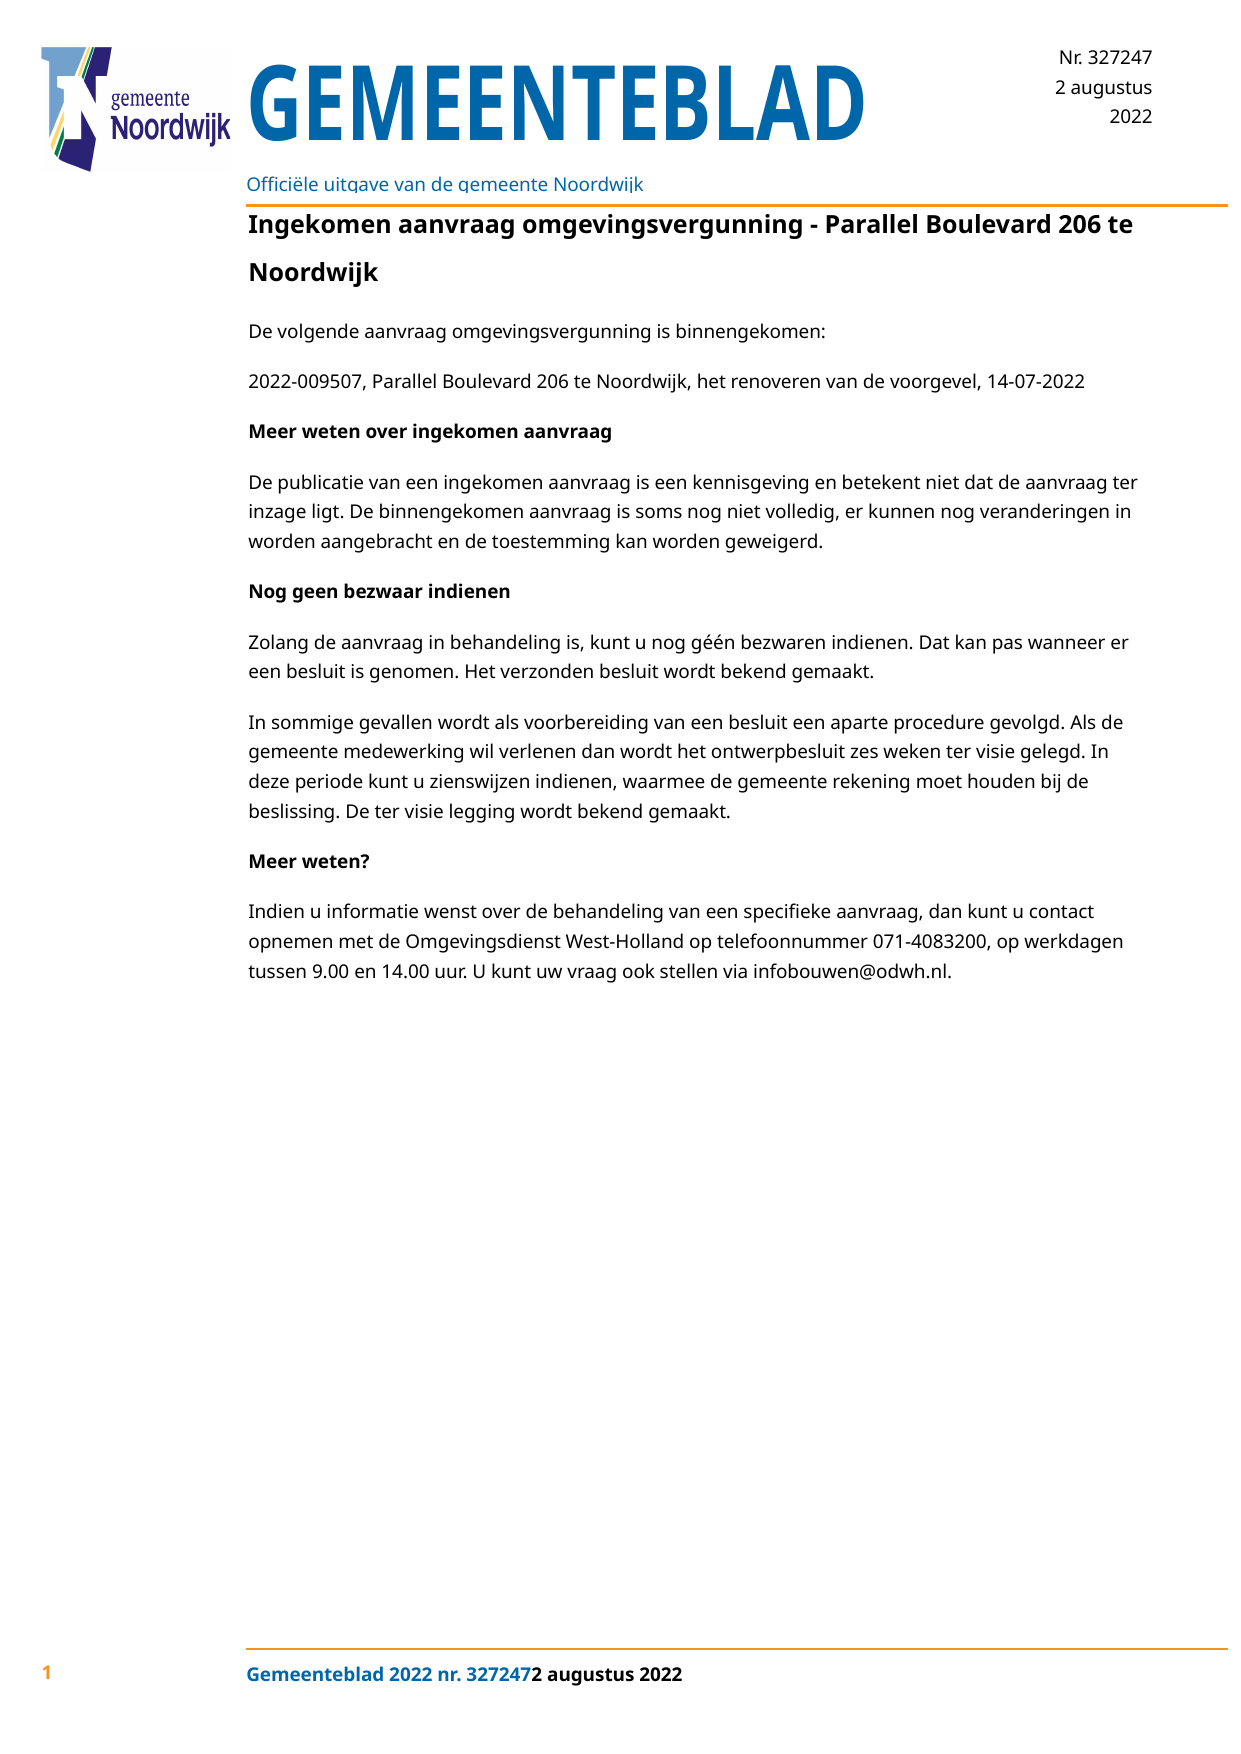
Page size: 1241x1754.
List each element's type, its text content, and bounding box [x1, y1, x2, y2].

text De volgende aanvraag omgevingsvergunning is binnengekomen: [248, 318, 1152, 344]
picture [41, 47, 231, 172]
text Meer weten? [248, 848, 1152, 874]
text De publicatie van een ingekomen aanvraag is een kennisgeving en betekent niet dat de aanvraag ter inzage ligt. De binnengekomen aanvraag is soms nog niet volledig, er kunnen nog veranderingen in worden aangebracht en de toestemming kan worden geweigerd. [248, 469, 1152, 554]
text Ingekomen aanvraag omgevingsvergunning - Parallel Boulevard 206 te Noordwijk [248, 207, 1152, 288]
text In sommige gevallen wordt als voorbereiding van een besluit een aparte procedure gevolgd. Als de gemeente medewerking wil verlenen dan wordt het ontwerpbesluit zes weken ter visie gelegd. In deze periode kunt u zienswijzen indienen, waarmee de gemeente rekening moet houden bij de beslissing. De ter visie legging wordt bekend gemaakt. [248, 709, 1152, 824]
text Indien u informatie wenst over de behandeling van een specifieke aanvraag, dan kunt u contact opnemen met de Omgevingsdienst West-Holland op telefoonnummer 071-4083200, op werkdagen tussen 9.00 en 14.00 uur. U kunt uw vraag ook stellen via infobouwen@odwh.nl. [248, 899, 1152, 984]
text Zolang de aanvraag in behandeling is, kunt u nog géén bezwaren indienen. Dat kan pas wanneer er een besluit is genomen. Het verzonden besluit wordt bekend gemaakt. [248, 629, 1152, 684]
text 2022-009507, Parallel Boulevard 206 te Noordwijk, het renoveren van de voorgevel, 14-07-2022 [248, 368, 1152, 394]
text Meer weten over ingekomen aanvraag [248, 419, 1152, 444]
text Nog geen bezwaar indienen [248, 579, 1152, 604]
